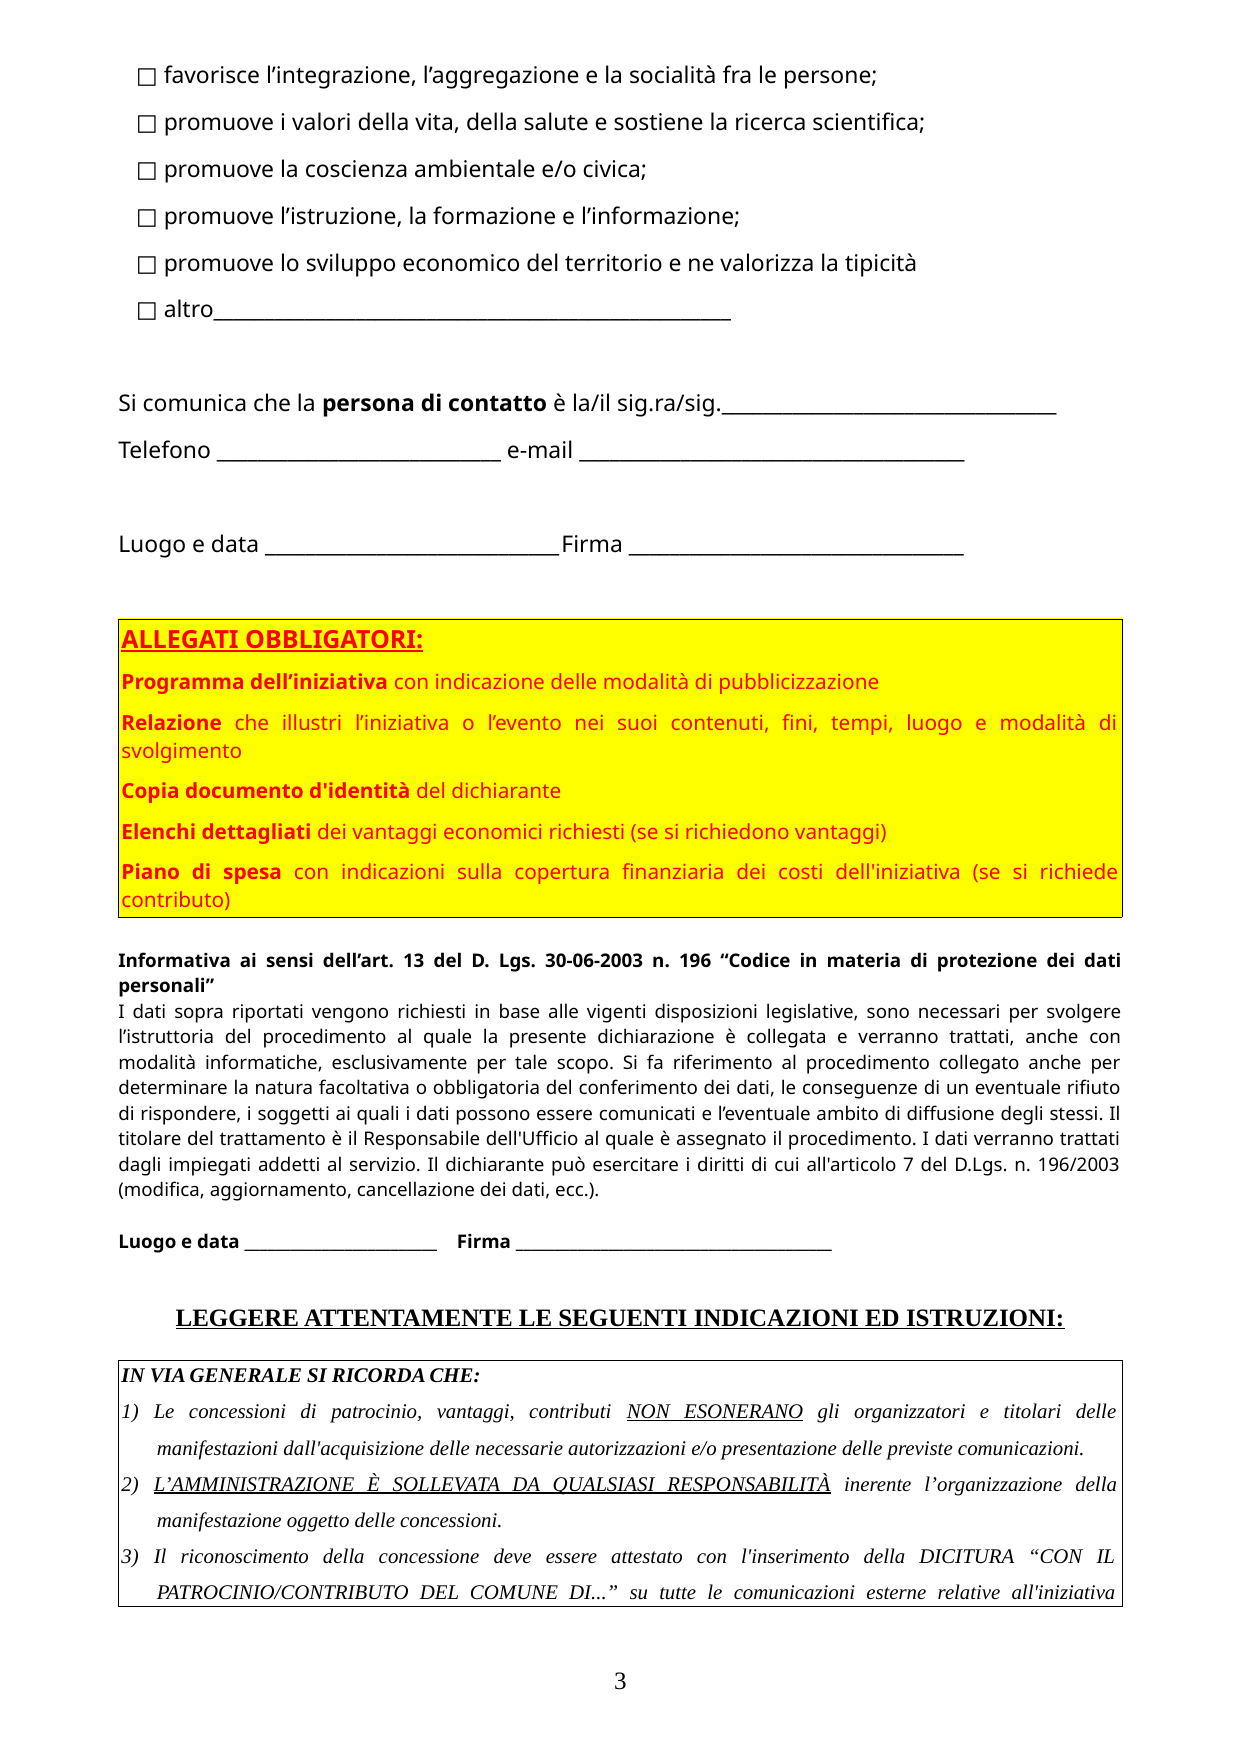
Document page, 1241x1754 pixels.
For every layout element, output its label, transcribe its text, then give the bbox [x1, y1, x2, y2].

text Relazione che illustri l’iniziativa o l’evento nei suoi contenuti, fini, tempi, luogo e modalità di svolgimento [119, 705, 1122, 764]
text □ favorisce l’integrazione, l’aggregazione e la socialità fra le persone; [136, 59, 1122, 90]
text Programma dell’iniziativa con indicazione delle modalità di pubblicizzazione [119, 664, 1122, 696]
list Le concessioni di patrocinio, vantaggi, contributi NON ESONERANO gli organizzatori e titolari delle manifestazioni dall'acquisizione delle necessarie autorizzazioni e/o presentazione delle previste comunicazioni. [119, 1396, 1122, 1459]
text Copia documento d'identità del dichiarante [119, 773, 1122, 805]
text Piano di spesa con indicazioni sulla copertura finanziaria dei costi dell'iniziativa (se si richiede contributo) [119, 854, 1122, 917]
text LEGGERE ATTENTAMENTE LE SEGUENTI INDICAZIONI ED ISTRUZIONI: [118, 1303, 1122, 1332]
text □ promuove l’istruzione, la formazione e l’informazione; [136, 200, 1122, 231]
text Telefono ____________________________ e-mail ______________________________________ [118, 434, 1122, 465]
text ALLEGATI OBBLIGATORI: [119, 620, 1122, 656]
text Si comunica che la persona di contatto è la/il sig.ra/sig._________________________________ [118, 387, 1122, 418]
text Informativa ai sensi dell’art. 13 del D. Lgs. 30-06-2003 n. 196 “Codice in materia di protezione dei dati personali” [118, 947, 1122, 998]
text □ promuove i valori della vita, della salute e sostiene la ricerca scientifica; [136, 106, 1122, 137]
text IN VIA GENERALE SI RICORDA CHE: [119, 1361, 1122, 1387]
text Luogo e data _________________________ Firma _________________________________________ [118, 1228, 1122, 1253]
text □ altro___________________________________________________ [136, 293, 1122, 325]
text □ promuove lo sviluppo economico del territorio e ne valorizza la tipicità [136, 247, 1122, 278]
text Luogo e data _____________________________ Firma _________________________________ [118, 528, 1122, 559]
list Il riconoscimento della concessione deve essere attestato con l'inserimento della DICITURA “CON IL PATROCINIO/CONTRIBUTO DEL COMUNE DI...” su tutte le comunicazioni esterne relative all'iniziativa [119, 1541, 1122, 1606]
text Elenchi dettagliati dei vantaggi economici richiesti (se si richiedono vantaggi) [119, 814, 1122, 845]
list L’AMMINISTRAZIONE È SOLLEVATA DA QUALSIASI RESPONSABILITÀ inerente l’organizzazione della manifestazione oggetto delle concessioni. [119, 1468, 1122, 1532]
text □ promuove la coscienza ambientale e/o civica; [136, 153, 1122, 184]
text I dati sopra riportati vengono richiesti in base alle vigenti disposizioni legislative, sono necessari per svolgere l’istruttoria del procedimento al quale la presente dichiarazione è collegata e verranno trattati, anche con modalità informatiche, esclusivamente per tale scopo. Si fa riferimento al procedimento collegato anche per determinare la natura facoltativa o obbligatoria del conferimento dei dati, le conseguenze di un eventuale rifiuto di rispondere, i soggetti ai quali i dati possono essere comunicati e l’eventuale ambito di diffusione degli stessi. Il titolare del trattamento è il Responsabile dell'Ufficio al quale è assegnato il procedimento. I dati verranno trattati dagli impiegati addetti al servizio. Il dichiarante può esercitare i diritti di cui all'articolo 7 del D.Lgs. n. 196/2003 (modifica, aggiornamento, cancellazione dei dati, ecc.). [118, 998, 1122, 1202]
